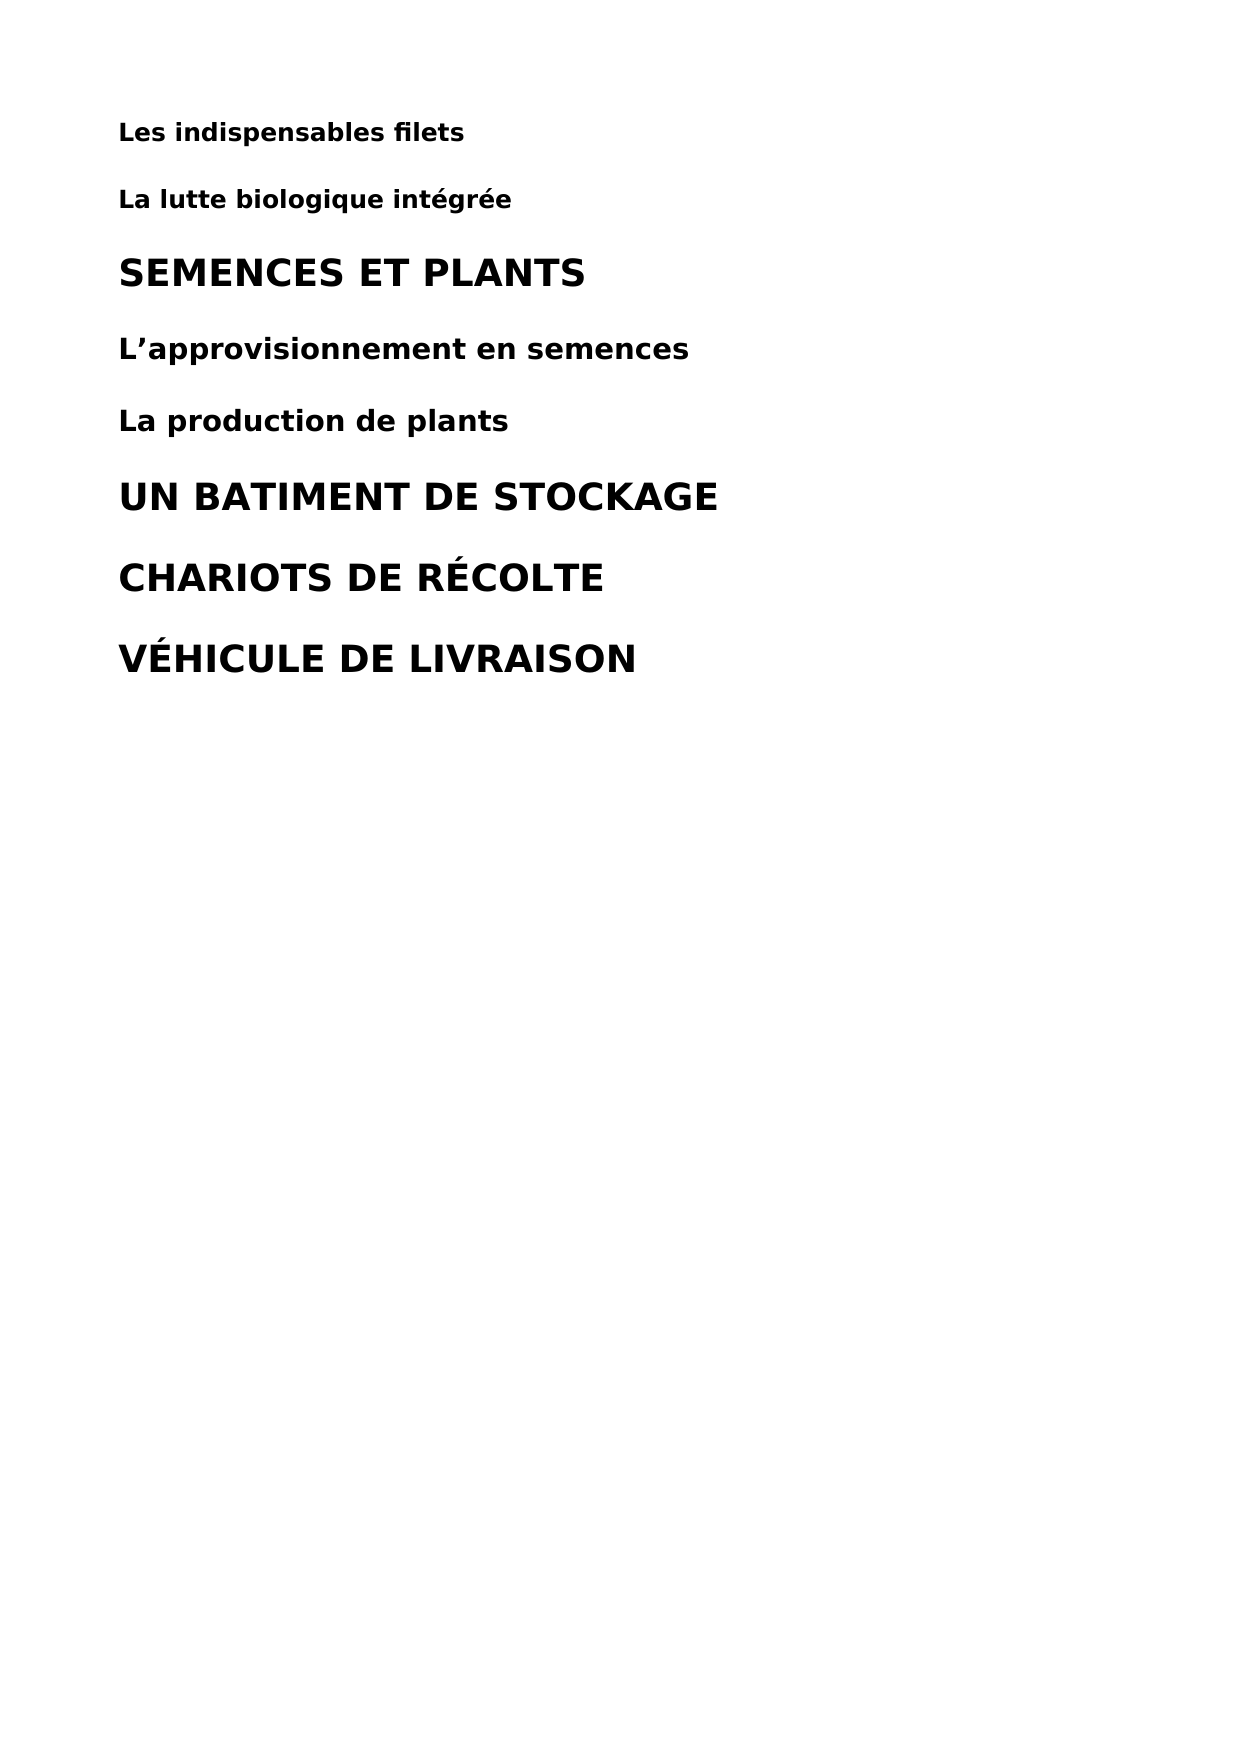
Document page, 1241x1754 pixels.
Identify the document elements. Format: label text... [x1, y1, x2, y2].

subtitle VÉHICULE DE LIVRAISON [118, 638, 1122, 681]
subtitle SEMENCES ET PLANTS [118, 251, 1122, 295]
subtitle Les indispensables filets [118, 118, 1122, 147]
subtitle L’approvisionnement en semences [118, 333, 1122, 367]
subtitle La lutte biologique intégrée [118, 185, 1122, 214]
subtitle CHARIOTS DE RÉCOLTE [118, 557, 1122, 600]
subtitle UN BATIMENT DE STOCKAGE [118, 476, 1122, 519]
subtitle La production de plants [118, 404, 1122, 438]
